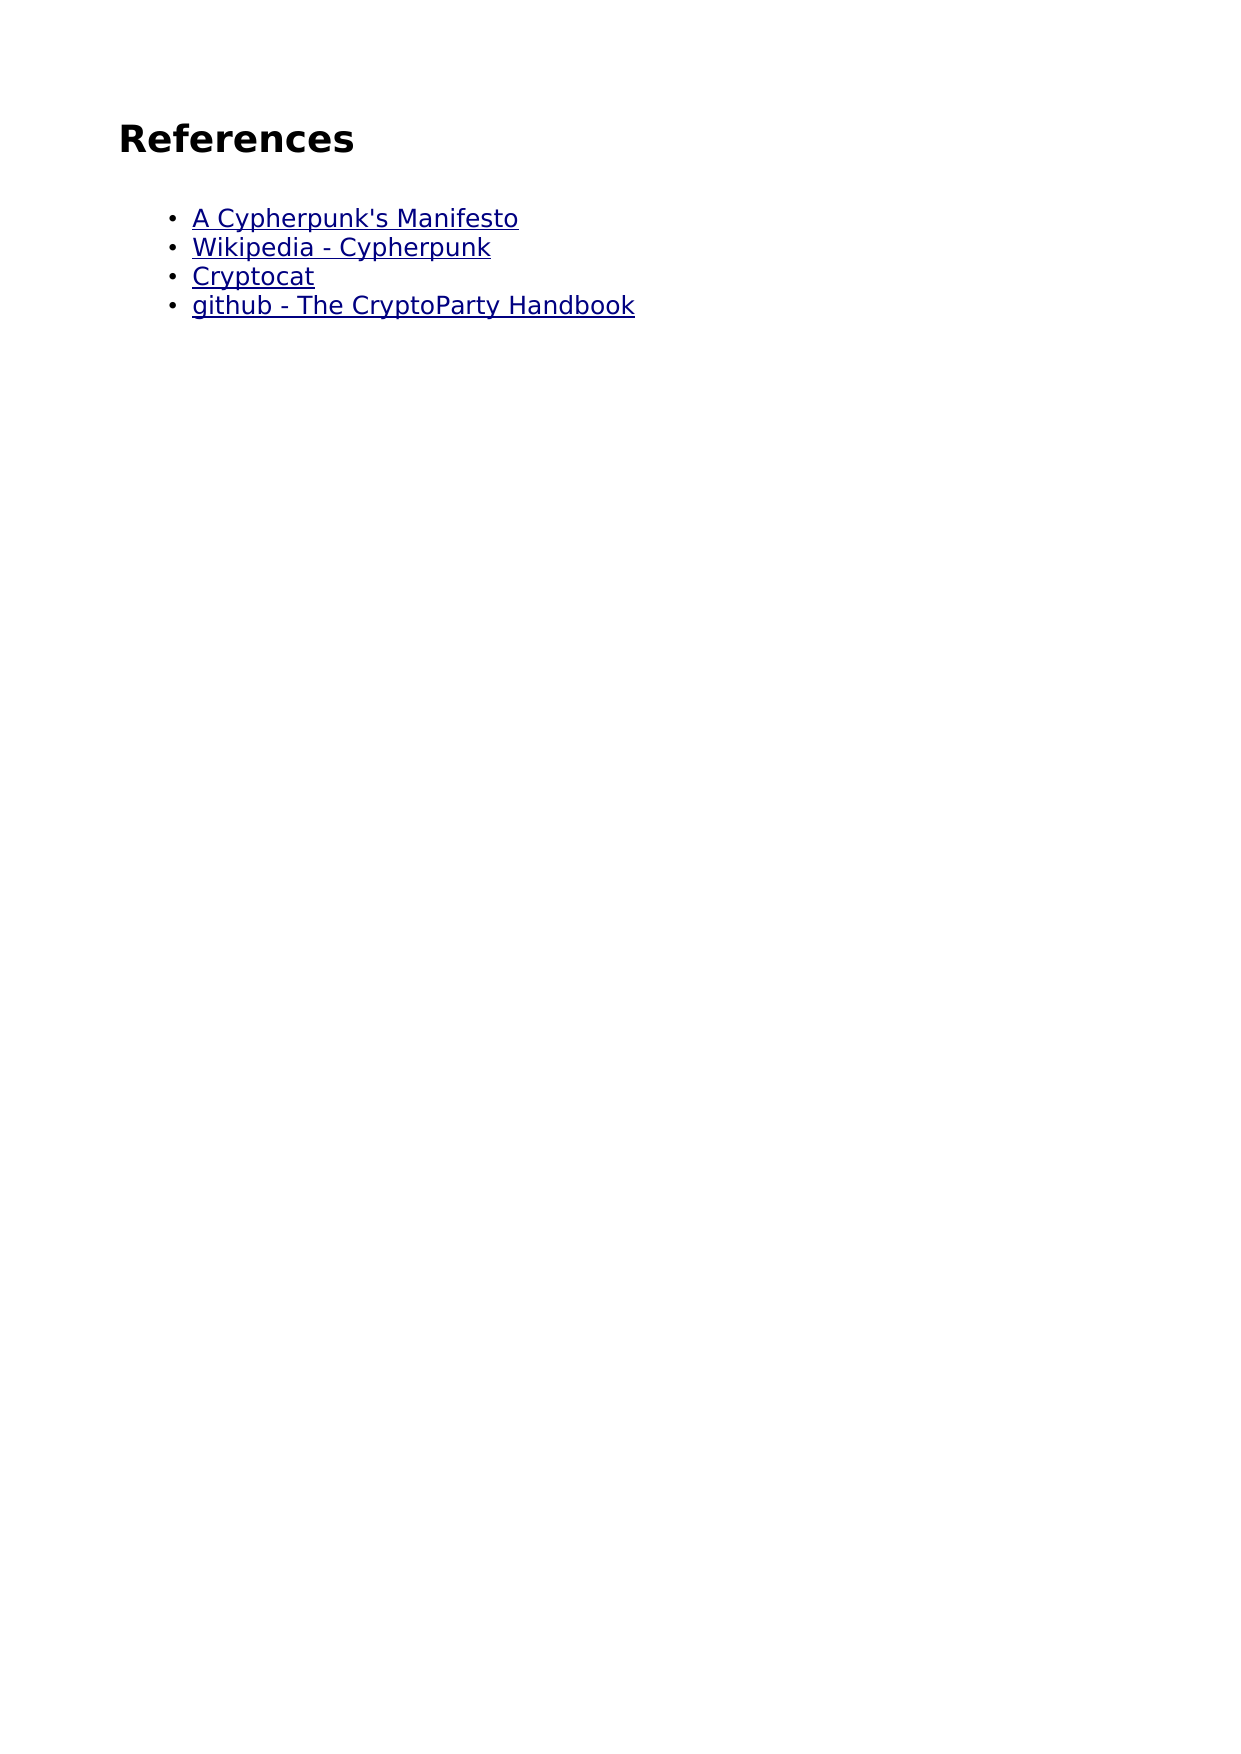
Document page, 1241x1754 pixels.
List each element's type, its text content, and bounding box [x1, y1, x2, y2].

list Wikipedia - Cypherpunk [177, 233, 1122, 262]
subtitle References [118, 118, 1122, 162]
list github - The CryptoParty Handbook [177, 291, 1122, 320]
list A Cypherpunk's Manifesto [177, 204, 1122, 233]
list Cryptocat [177, 262, 1122, 291]
